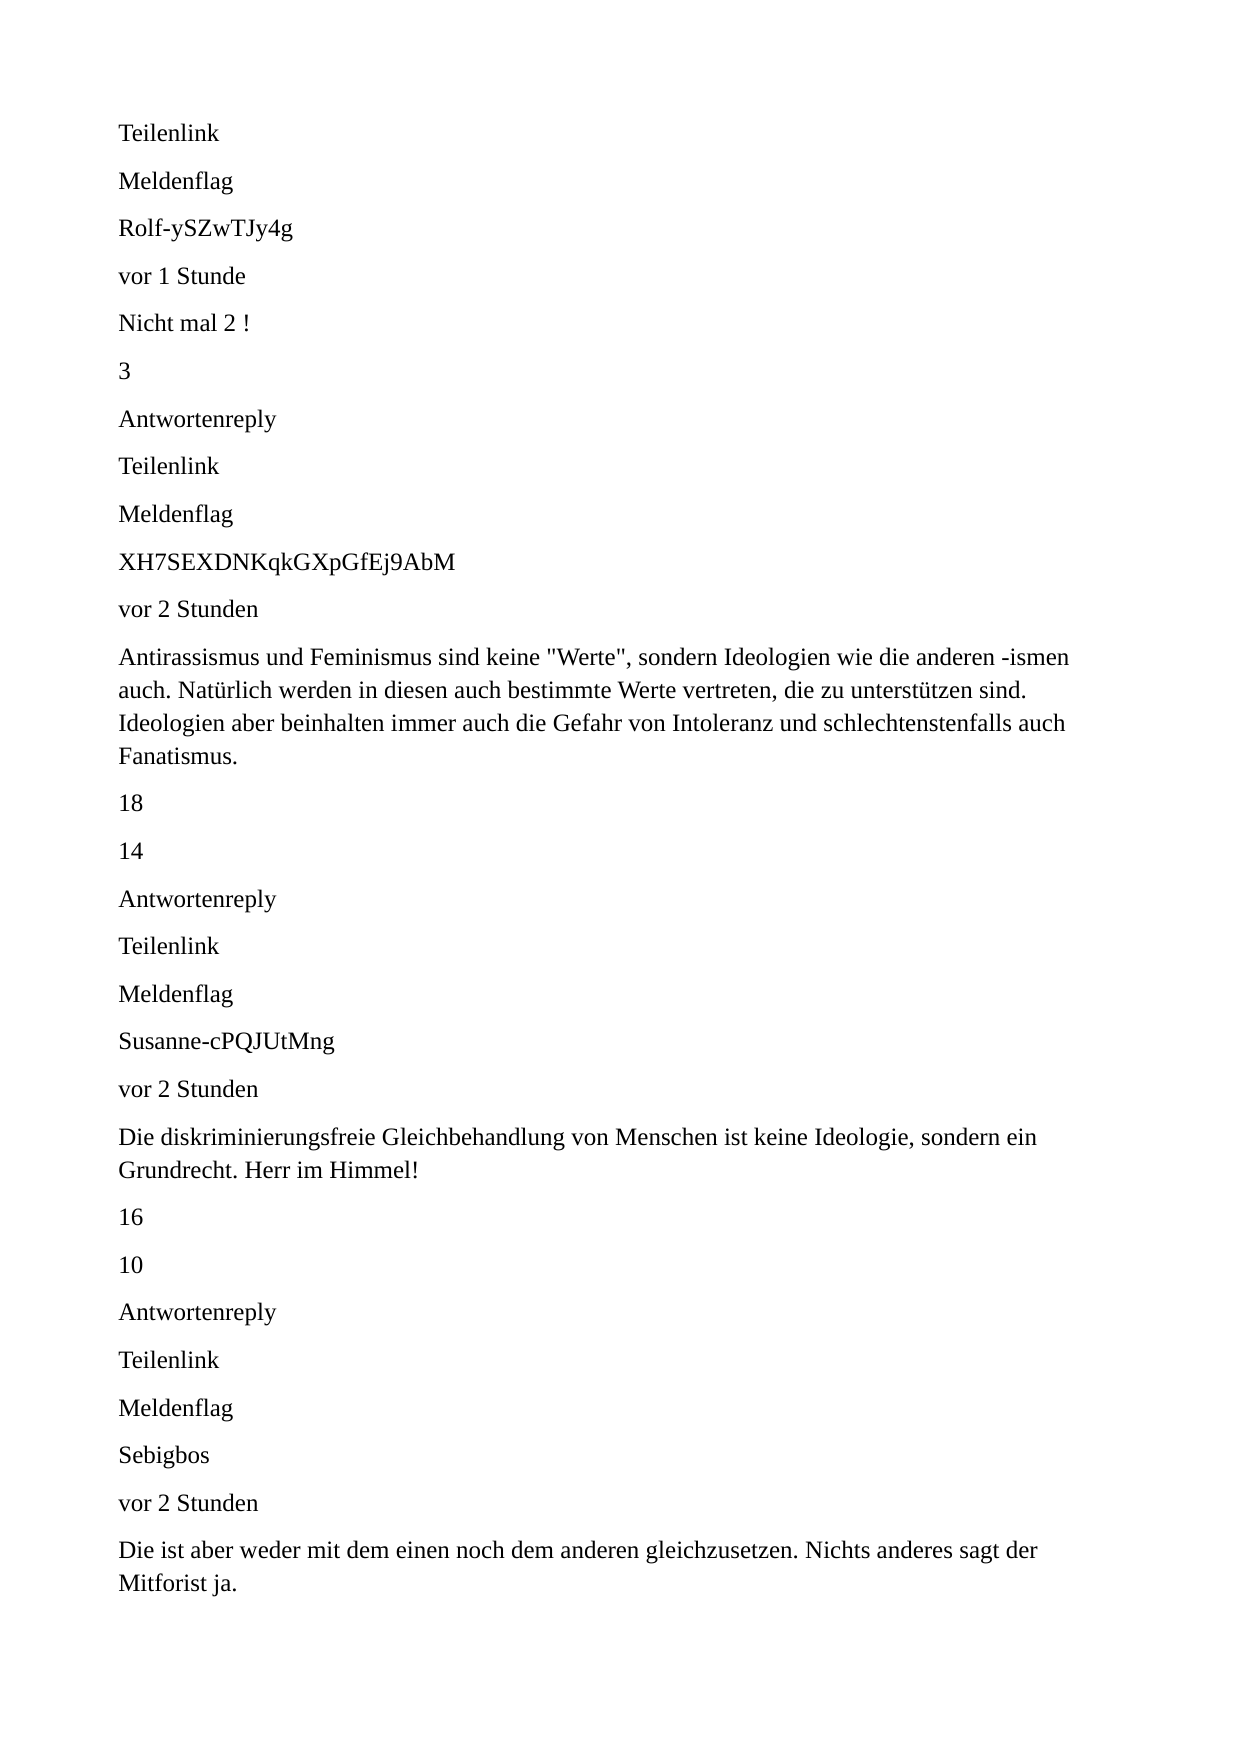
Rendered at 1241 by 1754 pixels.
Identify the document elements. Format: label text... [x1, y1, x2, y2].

text Die ist aber weder mit dem einen noch dem anderen gleichzusetzen. Nichts anderes sagt der Mitforist ja. [118, 1536, 1122, 1597]
text 14 [118, 836, 1122, 865]
text XH7SEXDNKqkGXpGfEj9AbM [118, 547, 1122, 575]
text Nicht mal 2 ! [118, 308, 1122, 337]
text Antirassismus und Feminismus sind keine "Werte", sondern Ideologien wie die anderen -ismen auch. Natürlich werden in diesen auch bestimmte Werte vertreten, die zu unterstützen sind. Ideologien aber beinhalten immer auch die Gefahr von Intoleranz und schlechtenstenfalls auch Fanatismus. [118, 642, 1122, 769]
text Meldenflag [118, 979, 1122, 1008]
text vor 1 Stunde [118, 261, 1122, 290]
text Rolf-ySZwTJy4g [118, 213, 1122, 242]
text Sebigbos [118, 1440, 1122, 1469]
text Meldenflag [118, 1393, 1122, 1421]
text Teilenlink [118, 451, 1122, 480]
text Die diskriminierungsfreie Gleichbehandlung von Menschen ist keine Ideologie, sondern ein Grundrecht. Herr im Himmel! [118, 1122, 1122, 1183]
text Teilenlink [118, 931, 1122, 960]
text Antwortenreply [118, 884, 1122, 912]
text 10 [118, 1250, 1122, 1279]
text Antwortenreply [118, 404, 1122, 432]
text Antwortenreply [118, 1297, 1122, 1326]
text Susanne-cPQJUtMng [118, 1026, 1122, 1055]
text 16 [118, 1202, 1122, 1231]
text vor 2 Stunden [118, 1488, 1122, 1517]
text Teilenlink [118, 118, 1122, 147]
text vor 2 Stunden [118, 1074, 1122, 1103]
text Teilenlink [118, 1345, 1122, 1374]
text vor 2 Stunden [118, 594, 1122, 623]
text 18 [118, 788, 1122, 817]
text Meldenflag [118, 166, 1122, 194]
text Meldenflag [118, 499, 1122, 528]
text 3 [118, 356, 1122, 385]
